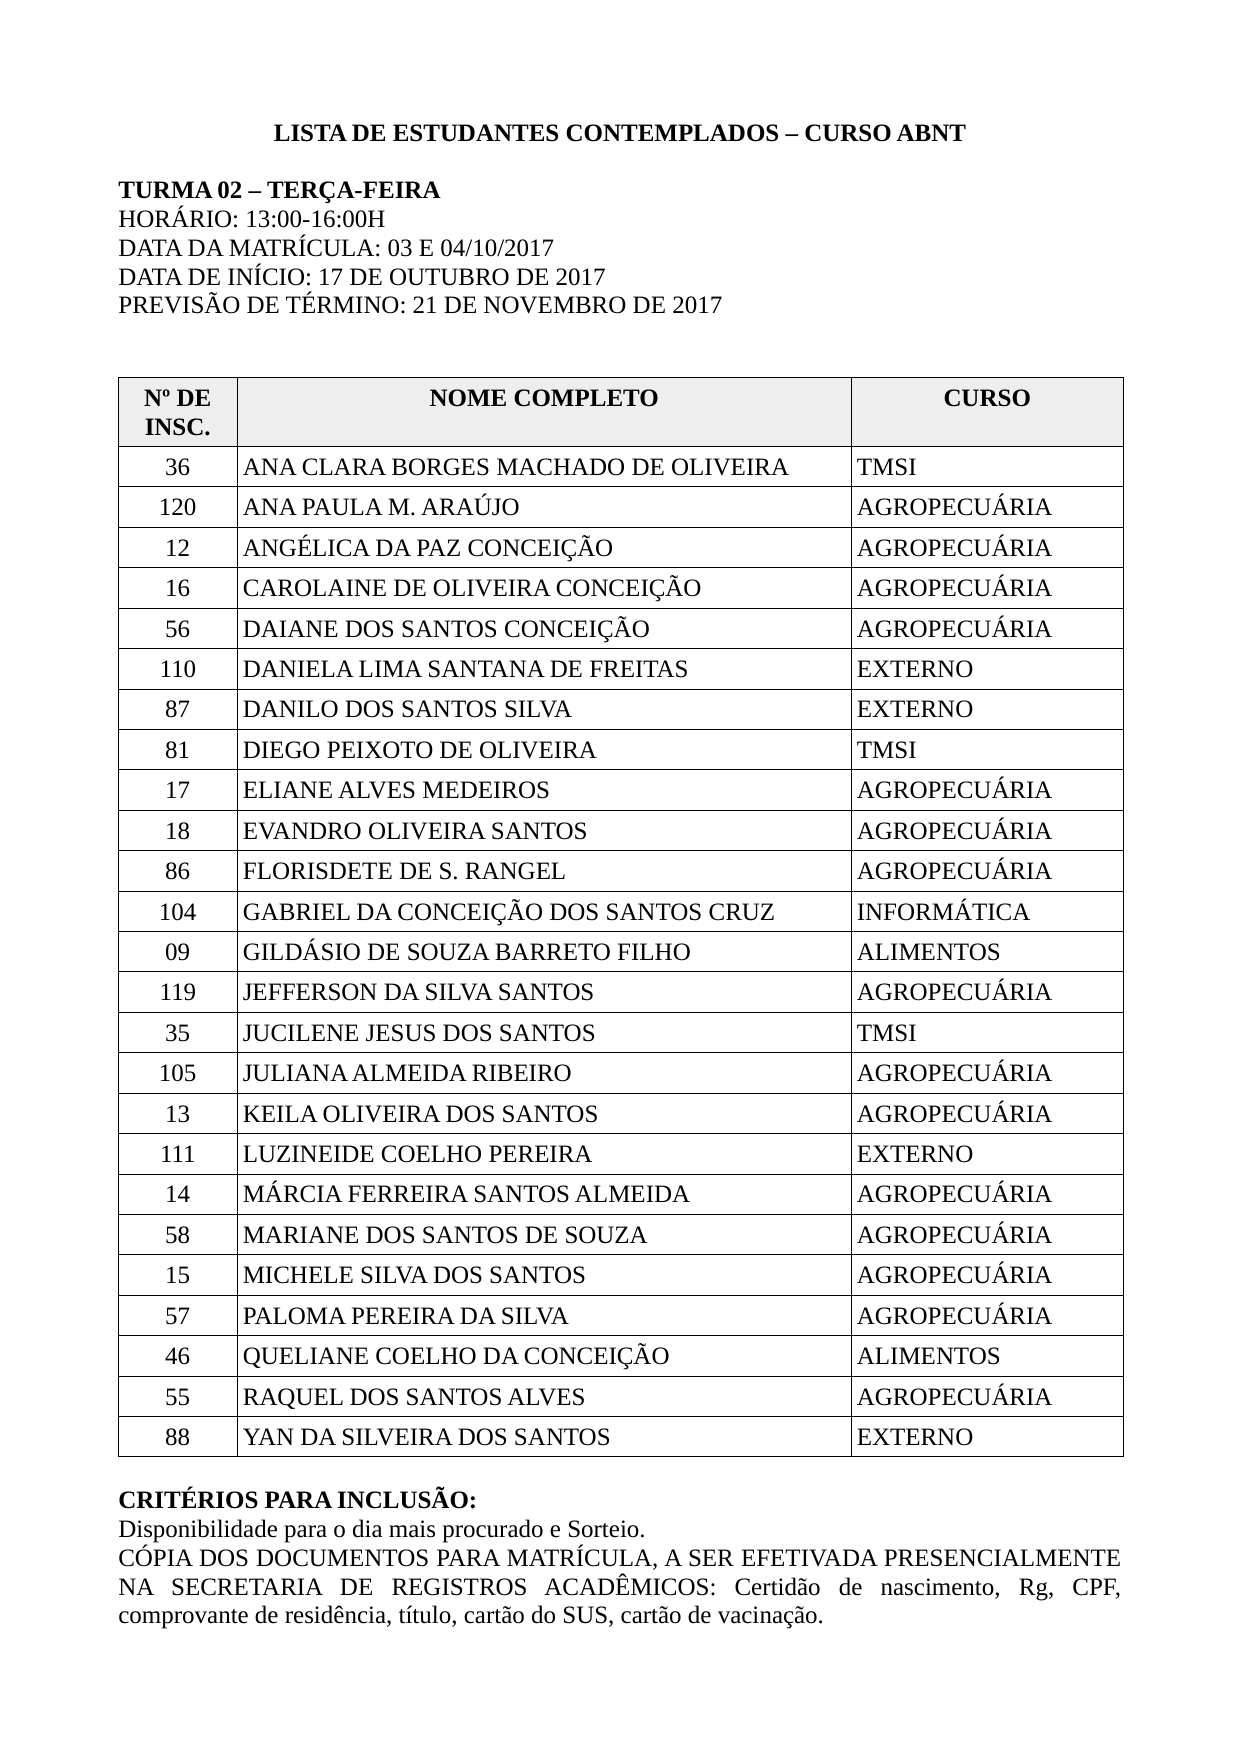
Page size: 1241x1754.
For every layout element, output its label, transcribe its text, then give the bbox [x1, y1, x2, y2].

table_cell DAIANE DOS SANTOS CONCEIÇÃO [238, 609, 851, 648]
table_cell EXTERNO [852, 1134, 1123, 1173]
text CÓPIA DOS DOCUMENTOS PARA MATRÍCULA, A SER EFETIVADA PRESENCIALMENTE NA SECRETARIA DE REGISTROS ACADÊMICOS: Certidão de nascimento, Rg, CPF, comprovante de residência, título, cartão do SUS, cartão de vacinação. [118, 1543, 1122, 1629]
table_cell 110 [119, 649, 237, 688]
text DATA DE INÍCIO: 17 DE OUTUBRO DE 2017 [118, 262, 1122, 291]
table_cell 36 [119, 447, 237, 486]
table_cell EXTERNO [852, 1417, 1123, 1456]
table_cell JUCILENE JESUS DOS SANTOS [238, 1013, 851, 1052]
table_cell QUELIANE COELHO DA CONCEIÇÃO [238, 1336, 851, 1376]
table_cell AGROPECUÁRIA [852, 1215, 1123, 1254]
table_cell GILDÁSIO DE SOUZA BARRETO FILHO [238, 932, 851, 971]
table_cell JULIANA ALMEIDA RIBEIRO [238, 1053, 851, 1093]
table_cell ANGÉLICA DA PAZ CONCEIÇÃO [238, 528, 851, 567]
table_header Nº DE INSC. [119, 378, 237, 446]
table_cell 55 [119, 1377, 237, 1416]
table_cell EXTERNO [852, 649, 1123, 688]
table_cell AGROPECUÁRIA [852, 851, 1123, 891]
text LISTA DE ESTUDANTES CONTEMPLADOS – CURSO ABNT [118, 118, 1122, 147]
table_cell ELIANE ALVES MEDEIROS [238, 770, 851, 810]
table_cell EVANDRO OLIVEIRA SANTOS [238, 811, 851, 850]
table_cell 14 [119, 1175, 237, 1214]
table_cell 16 [119, 568, 237, 608]
text CRITÉRIOS PARA INCLUSÃO: [118, 1485, 1122, 1514]
table_cell AGROPECUÁRIA [852, 528, 1123, 567]
table_cell 15 [119, 1255, 237, 1295]
table_cell 46 [119, 1336, 237, 1376]
table_cell KEILA OLIVEIRA DOS SANTOS [238, 1094, 851, 1133]
table_cell RAQUEL DOS SANTOS ALVES [238, 1377, 851, 1416]
text HORÁRIO: 13:00-16:00H [118, 204, 1122, 233]
table_cell TMSI [852, 730, 1123, 769]
table_cell FLORISDETE DE S. RANGEL [238, 851, 851, 891]
table_cell YAN DA SILVEIRA DOS SANTOS [238, 1417, 851, 1456]
table_cell CAROLAINE DE OLIVEIRA CONCEIÇÃO [238, 568, 851, 608]
table_cell 111 [119, 1134, 237, 1173]
table_cell 120 [119, 487, 237, 527]
table_cell 09 [119, 932, 237, 971]
table_cell ALIMENTOS [852, 1336, 1123, 1376]
table_cell JEFFERSON DA SILVA SANTOS [238, 972, 851, 1012]
text DATA DA MATRÍCULA: 03 E 04/10/2017 [118, 233, 1122, 262]
table_cell AGROPECUÁRIA [852, 568, 1123, 608]
table_cell GABRIEL DA CONCEIÇÃO DOS SANTOS CRUZ [238, 892, 851, 931]
table_cell 56 [119, 609, 237, 648]
table_cell DANILO DOS SANTOS SILVA [238, 690, 851, 729]
table_cell 87 [119, 690, 237, 729]
table_cell EXTERNO [852, 690, 1123, 729]
table_cell AGROPECUÁRIA [852, 811, 1123, 850]
table_header CURSO [852, 378, 1123, 446]
table_cell 104 [119, 892, 237, 931]
table_cell AGROPECUÁRIA [852, 1094, 1123, 1133]
table_cell AGROPECUÁRIA [852, 1377, 1123, 1416]
table_cell 12 [119, 528, 237, 567]
table_cell 17 [119, 770, 237, 810]
table_cell INFORMÁTICA [852, 892, 1123, 931]
table_cell 119 [119, 972, 237, 1012]
table_cell AGROPECUÁRIA [852, 1255, 1123, 1295]
table_cell 13 [119, 1094, 237, 1133]
table_cell 57 [119, 1296, 237, 1335]
table_cell TMSI [852, 1013, 1123, 1052]
table_cell ANA PAULA M. ARAÚJO [238, 487, 851, 527]
table_cell DANIELA LIMA SANTANA DE FREITAS [238, 649, 851, 688]
table_cell AGROPECUÁRIA [852, 1053, 1123, 1093]
table_cell 86 [119, 851, 237, 891]
table_cell 105 [119, 1053, 237, 1093]
table_cell MICHELE SILVA DOS SANTOS [238, 1255, 851, 1295]
table_cell LUZINEIDE COELHO PEREIRA [238, 1134, 851, 1173]
table_cell 58 [119, 1215, 237, 1254]
table_cell AGROPECUÁRIA [852, 1296, 1123, 1335]
table_cell 18 [119, 811, 237, 850]
table_cell AGROPECUÁRIA [852, 487, 1123, 527]
table_cell ALIMENTOS [852, 932, 1123, 971]
table_cell TMSI [852, 447, 1123, 486]
table_cell AGROPECUÁRIA [852, 1175, 1123, 1214]
text PREVISÃO DE TÉRMINO: 21 DE NOVEMBRO DE 2017 [118, 291, 1122, 319]
table_cell MÁRCIA FERREIRA SANTOS ALMEIDA [238, 1175, 851, 1214]
text TURMA 02 – TERÇA-FEIRA [118, 176, 1122, 204]
table_cell ANA CLARA BORGES MACHADO DE OLIVEIRA [238, 447, 851, 486]
table_cell AGROPECUÁRIA [852, 609, 1123, 648]
table_cell 88 [119, 1417, 237, 1456]
table_cell PALOMA PEREIRA DA SILVA [238, 1296, 851, 1335]
table_cell MARIANE DOS SANTOS DE SOUZA [238, 1215, 851, 1254]
table_cell AGROPECUÁRIA [852, 770, 1123, 810]
table_cell DIEGO PEIXOTO DE OLIVEIRA [238, 730, 851, 769]
table_cell 35 [119, 1013, 237, 1052]
text Disponibilidade para o dia mais procurado e Sorteio. [118, 1514, 1122, 1543]
table_header NOME COMPLETO [238, 378, 851, 446]
table_cell 81 [119, 730, 237, 769]
table_cell AGROPECUÁRIA [852, 972, 1123, 1012]
